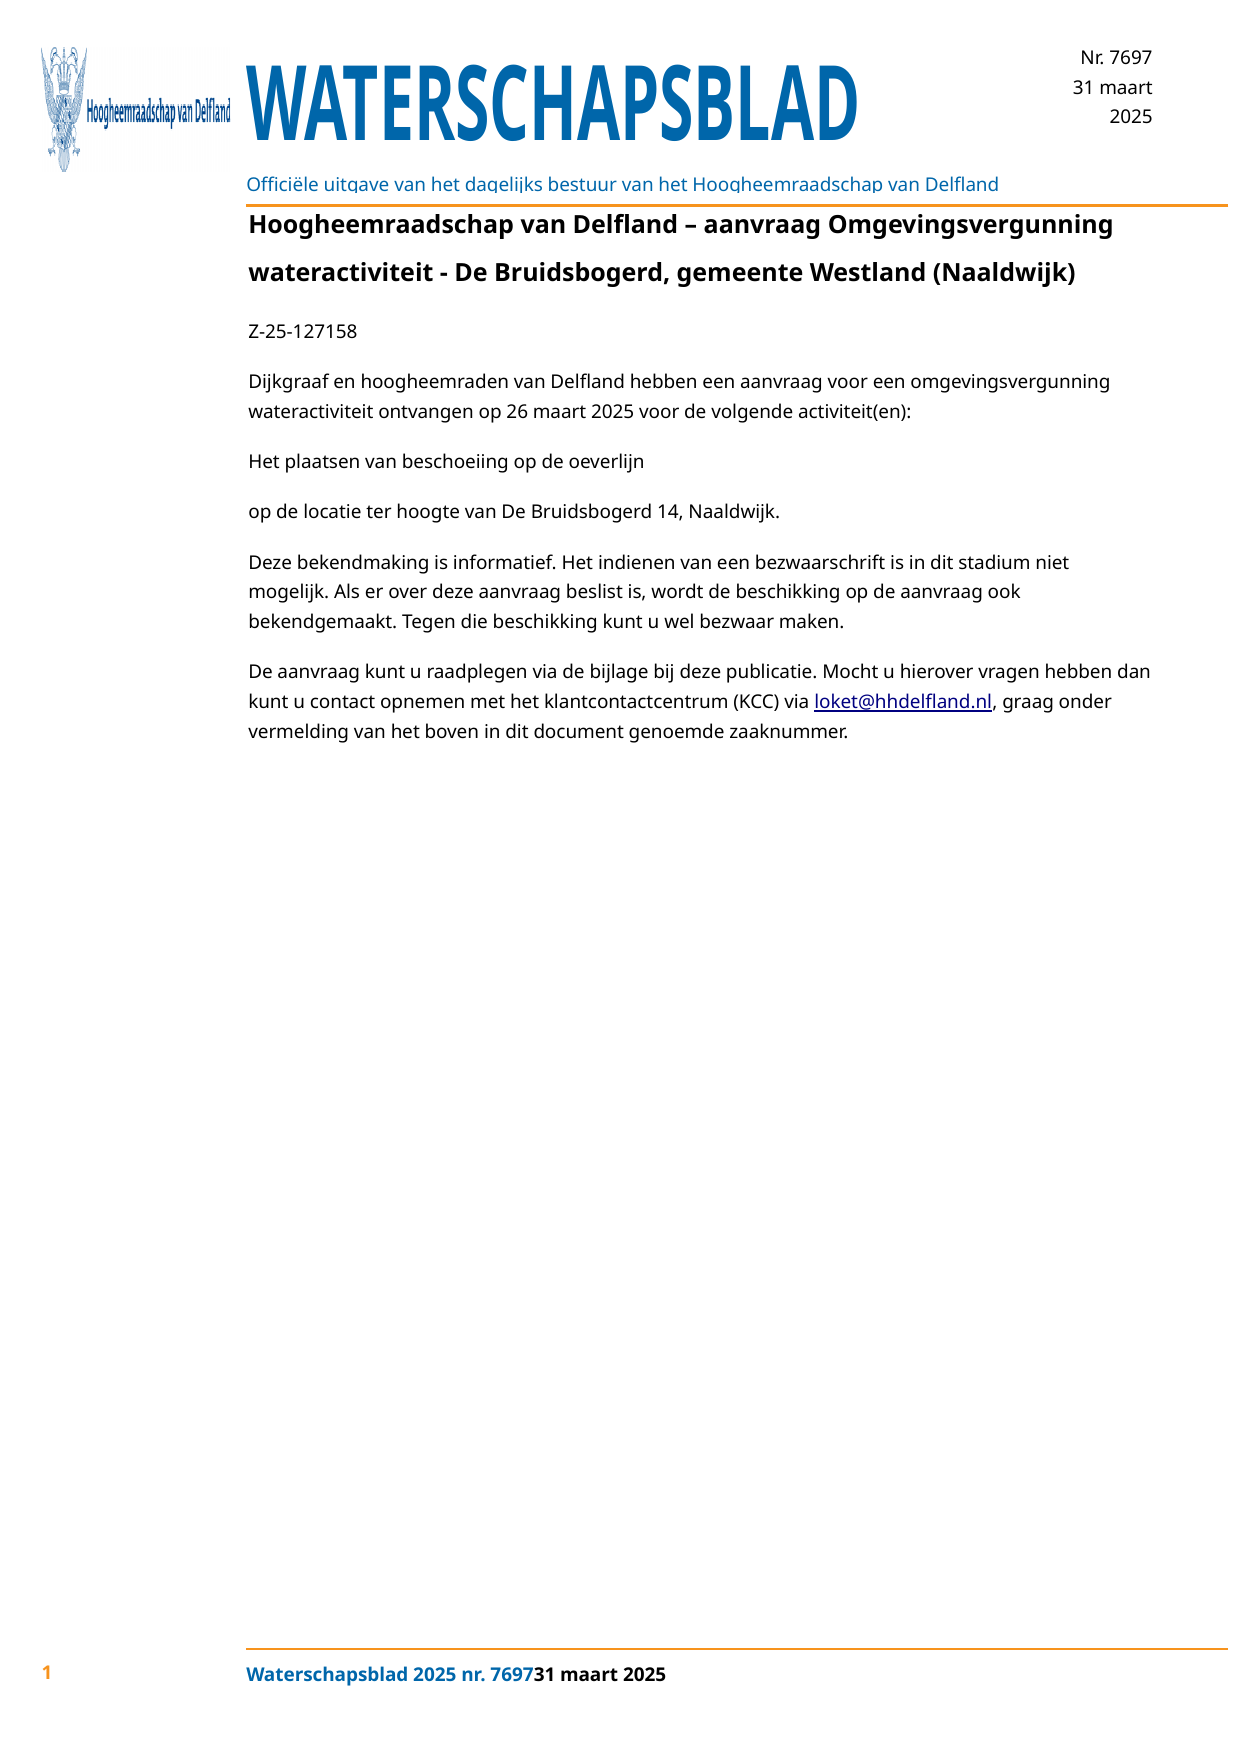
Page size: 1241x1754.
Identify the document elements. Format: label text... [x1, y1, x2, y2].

text Z-25-127158 [248, 318, 1152, 344]
text Het plaatsen van beschoeiing op de oeverlijn [248, 448, 1152, 474]
text op de locatie ter hoogte van De Bruidsbogerd 14, Naaldwijk. [248, 499, 1152, 524]
picture [41, 47, 231, 172]
text Dijkgraaf en hoogheemraden van Delfland hebben een aanvraag voor een omgevingsvergunning wateractiviteit ontvangen op 26 maart 2025 voor de volgende activiteit(en): [248, 368, 1152, 424]
text Deze bekendmaking is informatief. Het indienen van een bezwaarschrift is in dit stadium niet mogelijk. Als er over deze aanvraag beslist is, wordt de beschikking op de aanvraag ook bekendgemaakt. Tegen die beschikking kunt u wel bezwaar maken. [248, 549, 1152, 634]
text Hoogheemraadschap van Delfland – aanvraag Omgevingsvergunning wateractiviteit - De Bruidsbogerd, gemeente Westland (Naaldwijk) [248, 207, 1152, 288]
text De aanvraag kunt u raadplegen via de bijlage bij deze publicatie. Mocht u hierover vragen hebben dan kunt u contact opnemen met het klantcontactcentrum (KCC) via loket@hhdelfland.nl, graag onder vermelding van het boven in dit document genoemde zaaknummer. [248, 659, 1152, 744]
